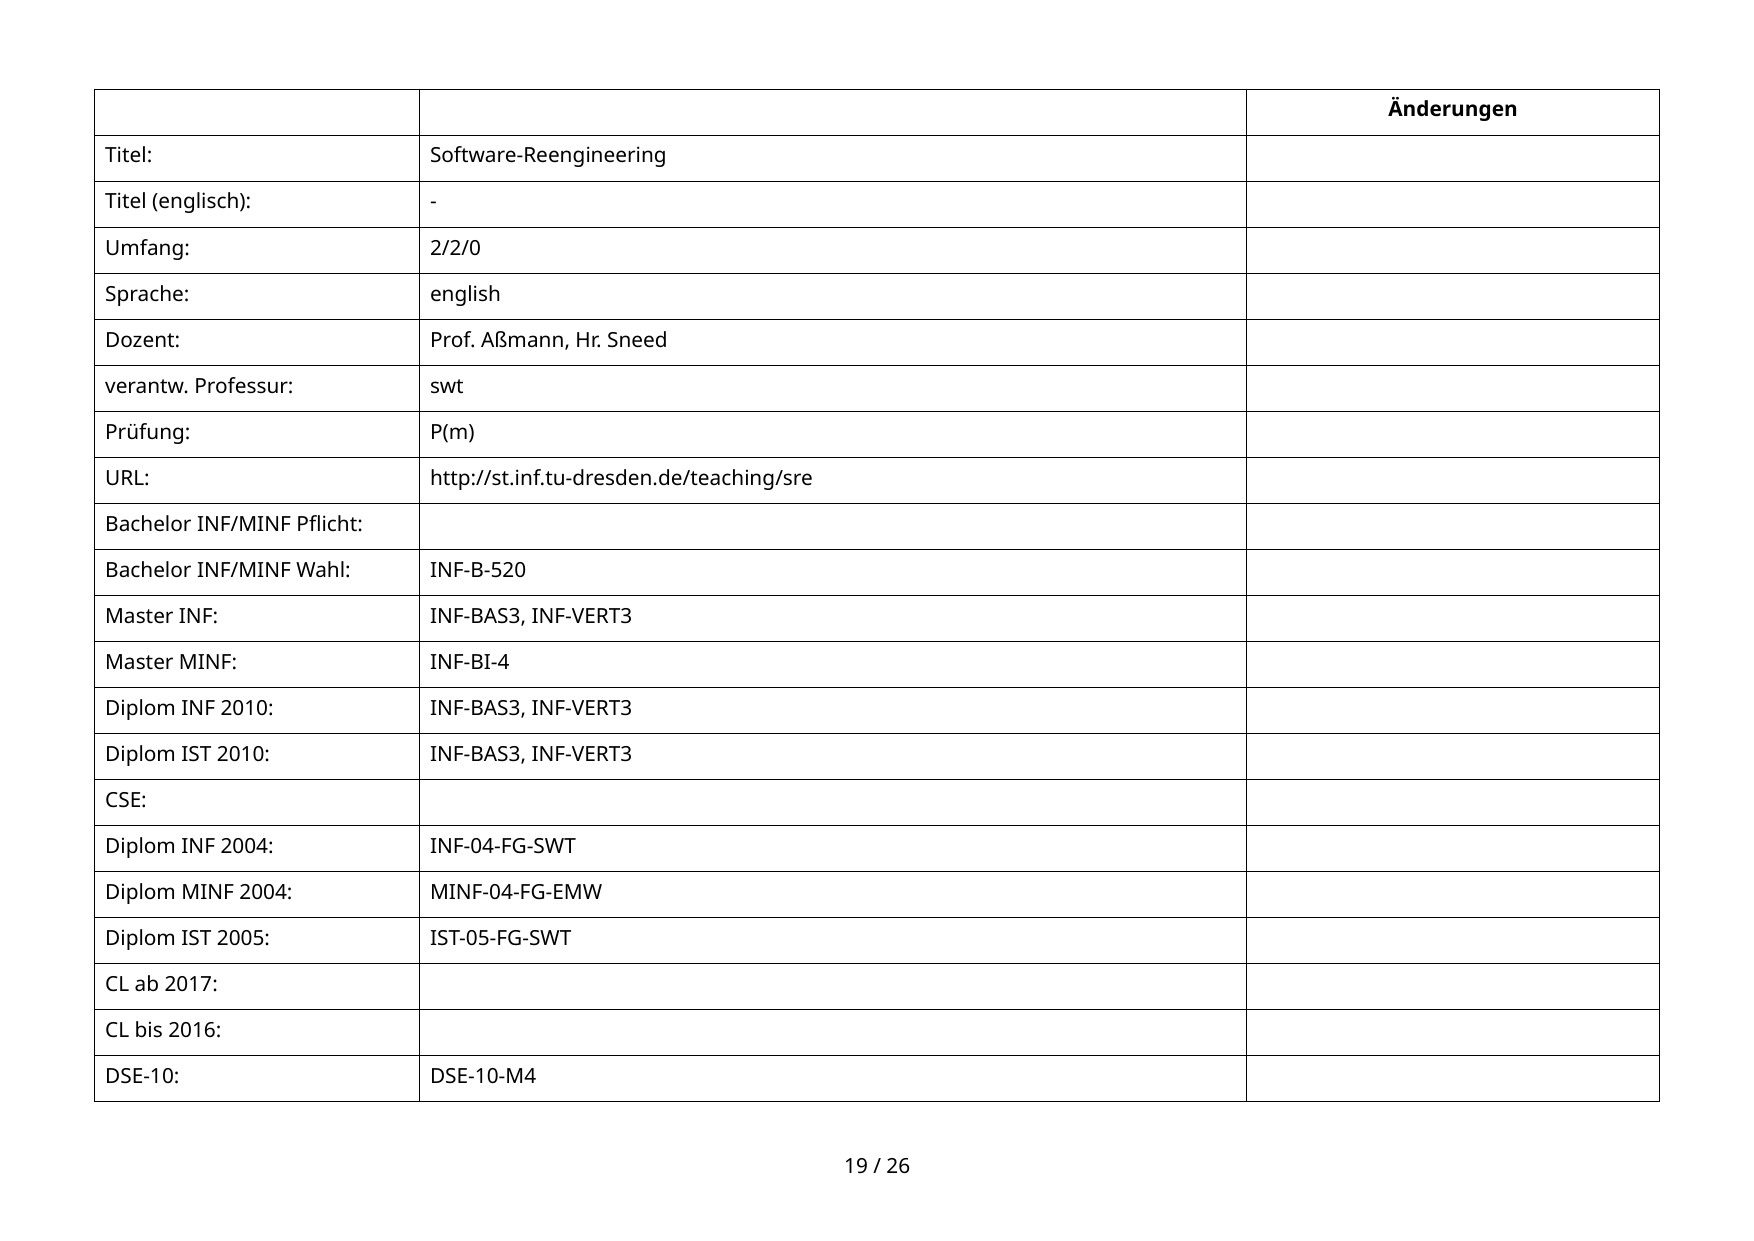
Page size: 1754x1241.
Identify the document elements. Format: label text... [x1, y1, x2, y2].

table_cell Titel (englisch): [95, 182, 419, 227]
table_cell verantw. Professur: [95, 366, 419, 411]
table_cell INF-B-520 [420, 550, 1246, 595]
table_header [420, 90, 1246, 134]
table_cell Diplom MINF 2004: [95, 872, 419, 917]
table_cell [1247, 642, 1659, 687]
table_cell Dozent: [95, 320, 419, 365]
table_cell http://st.inf.tu-dresden.de/teaching/sre [420, 458, 1246, 503]
table_cell CSE: [95, 780, 419, 825]
table_cell Prof. Aßmann, Hr. Sneed [420, 320, 1246, 365]
table_cell DSE-10: [95, 1056, 419, 1101]
table_cell [420, 964, 1246, 1009]
table_cell INF-BI-4 [420, 642, 1246, 687]
table_cell Master INF: [95, 596, 419, 641]
table_cell INF-BAS3, INF-VERT3 [420, 688, 1246, 733]
table_cell [1247, 458, 1659, 503]
table_cell - [420, 182, 1246, 227]
table_header Änderungen [1247, 90, 1659, 134]
table_cell INF-04-FG-SWT [420, 826, 1246, 871]
table_cell [1247, 504, 1659, 549]
table_cell [1247, 320, 1659, 365]
table_cell [1247, 826, 1659, 871]
table_cell [420, 1010, 1246, 1055]
table_cell CL ab 2017: [95, 964, 419, 1009]
table_cell [1247, 1010, 1659, 1055]
table_cell Diplom INF 2004: [95, 826, 419, 871]
table_cell Bachelor INF/MINF Wahl: [95, 550, 419, 595]
table_cell [1247, 596, 1659, 641]
table_cell Diplom IST 2005: [95, 918, 419, 963]
table_cell [1247, 872, 1659, 917]
table_header [95, 90, 419, 134]
table_cell [1247, 688, 1659, 733]
table_cell Diplom IST 2010: [95, 734, 419, 779]
table_cell [420, 780, 1246, 825]
table_cell english [420, 274, 1246, 319]
table_cell INF-BAS3, INF-VERT3 [420, 596, 1246, 641]
table_cell Diplom INF 2010: [95, 688, 419, 733]
table_cell [1247, 1056, 1659, 1101]
table_cell CL bis 2016: [95, 1010, 419, 1055]
table_cell IST-05-FG-SWT [420, 918, 1246, 963]
table_cell [1247, 780, 1659, 825]
table_cell Software-Reengineering [420, 136, 1246, 181]
table_cell MINF-04-FG-EMW [420, 872, 1246, 917]
table_cell [1247, 366, 1659, 411]
table_cell [1247, 228, 1659, 273]
table_cell swt [420, 366, 1246, 411]
table_cell [1247, 182, 1659, 227]
table_cell [1247, 918, 1659, 963]
table_cell [1247, 734, 1659, 779]
table_cell [1247, 412, 1659, 457]
table_cell 2/2/0 [420, 228, 1246, 273]
table_cell Bachelor INF/MINF Pflicht: [95, 504, 419, 549]
table_cell Sprache: [95, 274, 419, 319]
table_cell [1247, 274, 1659, 319]
table_cell Master MINF: [95, 642, 419, 687]
table_cell [1247, 964, 1659, 1009]
table_cell DSE-10-M4 [420, 1056, 1246, 1101]
table_cell INF-BAS3, INF-VERT3 [420, 734, 1246, 779]
table_cell Umfang: [95, 228, 419, 273]
table_cell URL: [95, 458, 419, 503]
table_cell Prüfung: [95, 412, 419, 457]
table_cell [1247, 550, 1659, 595]
table_cell [1247, 136, 1659, 181]
table_cell [420, 504, 1246, 549]
table_cell Titel: [95, 136, 419, 181]
table_cell P(m) [420, 412, 1246, 457]
